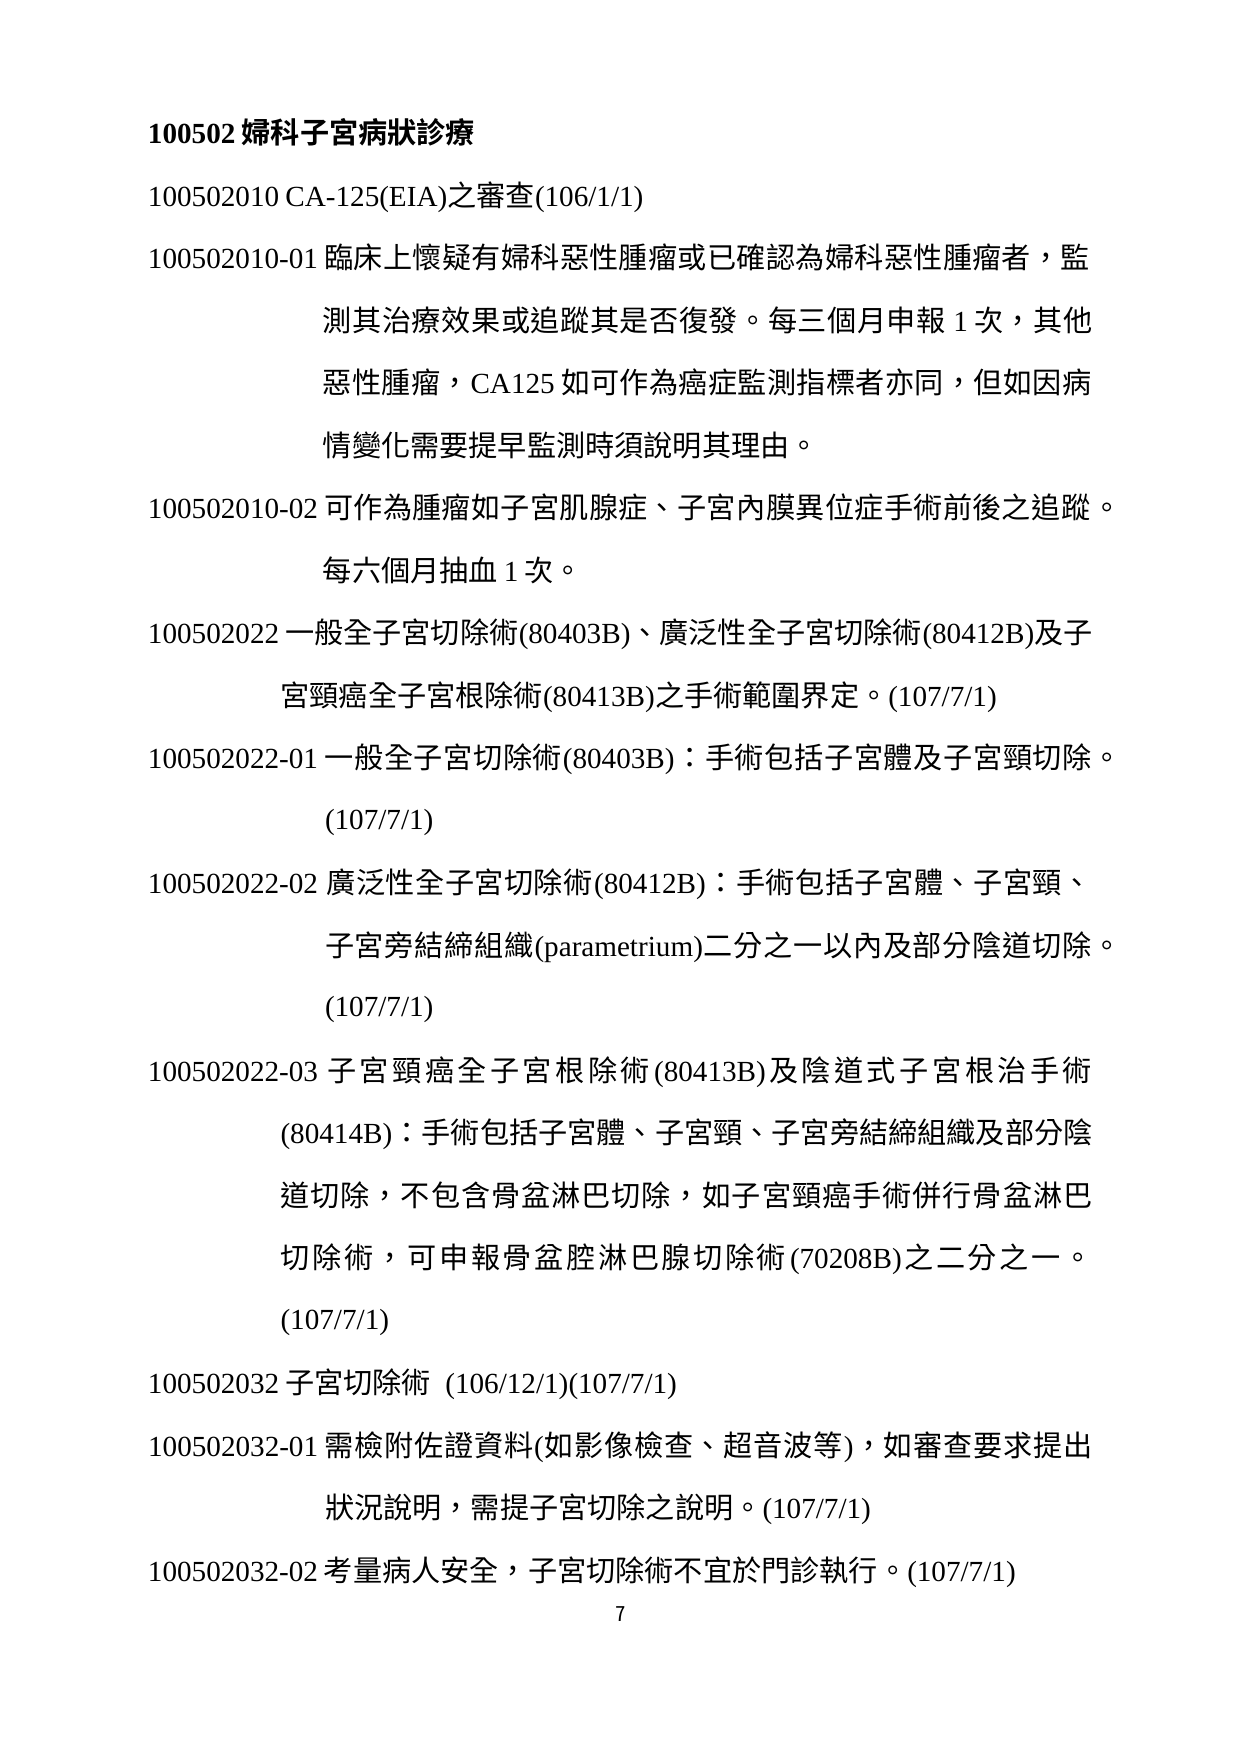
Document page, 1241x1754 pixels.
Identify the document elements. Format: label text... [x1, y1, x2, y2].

text 100502032-02考量病人安全，子宮切除術不宜於門診執行。(107/7/1) [148, 1527, 1092, 1589]
text 100502010-01臨床上懷疑有婦科惡性腫瘤或已確認為婦科惡性腫瘤者，監測其治療效果或追蹤其是否復發。每三個月申報1次，其他惡性腫瘤，CA125如可作為癌症監測指標者亦同，但如因病情變化需要提早監測時須說明其理由。 [148, 214, 1092, 464]
text 100502010 CA-125(EIA)之審查(106/1/1) [148, 152, 1092, 214]
text 100502032子宮切除術 (106/12/1)(107/7/1) [148, 1339, 1092, 1402]
text 100502032-01需檢附佐證資料(如影像檢查、超音波等)，如審查要求提出狀況說明，需提子宮切除之說明。(107/7/1) [148, 1402, 1092, 1527]
text 100502022-03子宮頸癌全子宮根除術(80413B)及陰道式子宮根治手術(80414B)：手術包括子宮體、子宮頸、子宮旁結締組織及部分陰道切除，不包含骨盆淋巴切除，如子宮頸癌手術併行骨盆淋巴切除術，可申報骨盆腔淋巴腺切除術(70208B)之二分之一。(107/7/1) [148, 1027, 1092, 1339]
text 100502010-02可作為腫瘤如子宮肌腺症、子宮內膜異位症手術前後之追蹤。每六個月抽血1次。 [148, 464, 1092, 589]
text 100502022一般全子宮切除術(80403B)、廣泛性全子宮切除術(80412B)及子宮頸癌全子宮根除術(80413B)之手術範圍界定。(107/7/1) [148, 589, 1092, 714]
text 100502 婦科子宮病狀診療 [148, 89, 1092, 152]
text 100502022-01一般全子宮切除術(80403B)：手術包括子宮體及子宮頸切除。(107/7/1) [148, 714, 1092, 839]
text 100502022-02 廣泛性全子宮切除術(80412B)：手術包括子宮體、子宮頸、子宮旁結締組織(parametrium)二分之一以內及部分陰道切除。(107/7/1) [148, 839, 1092, 1027]
